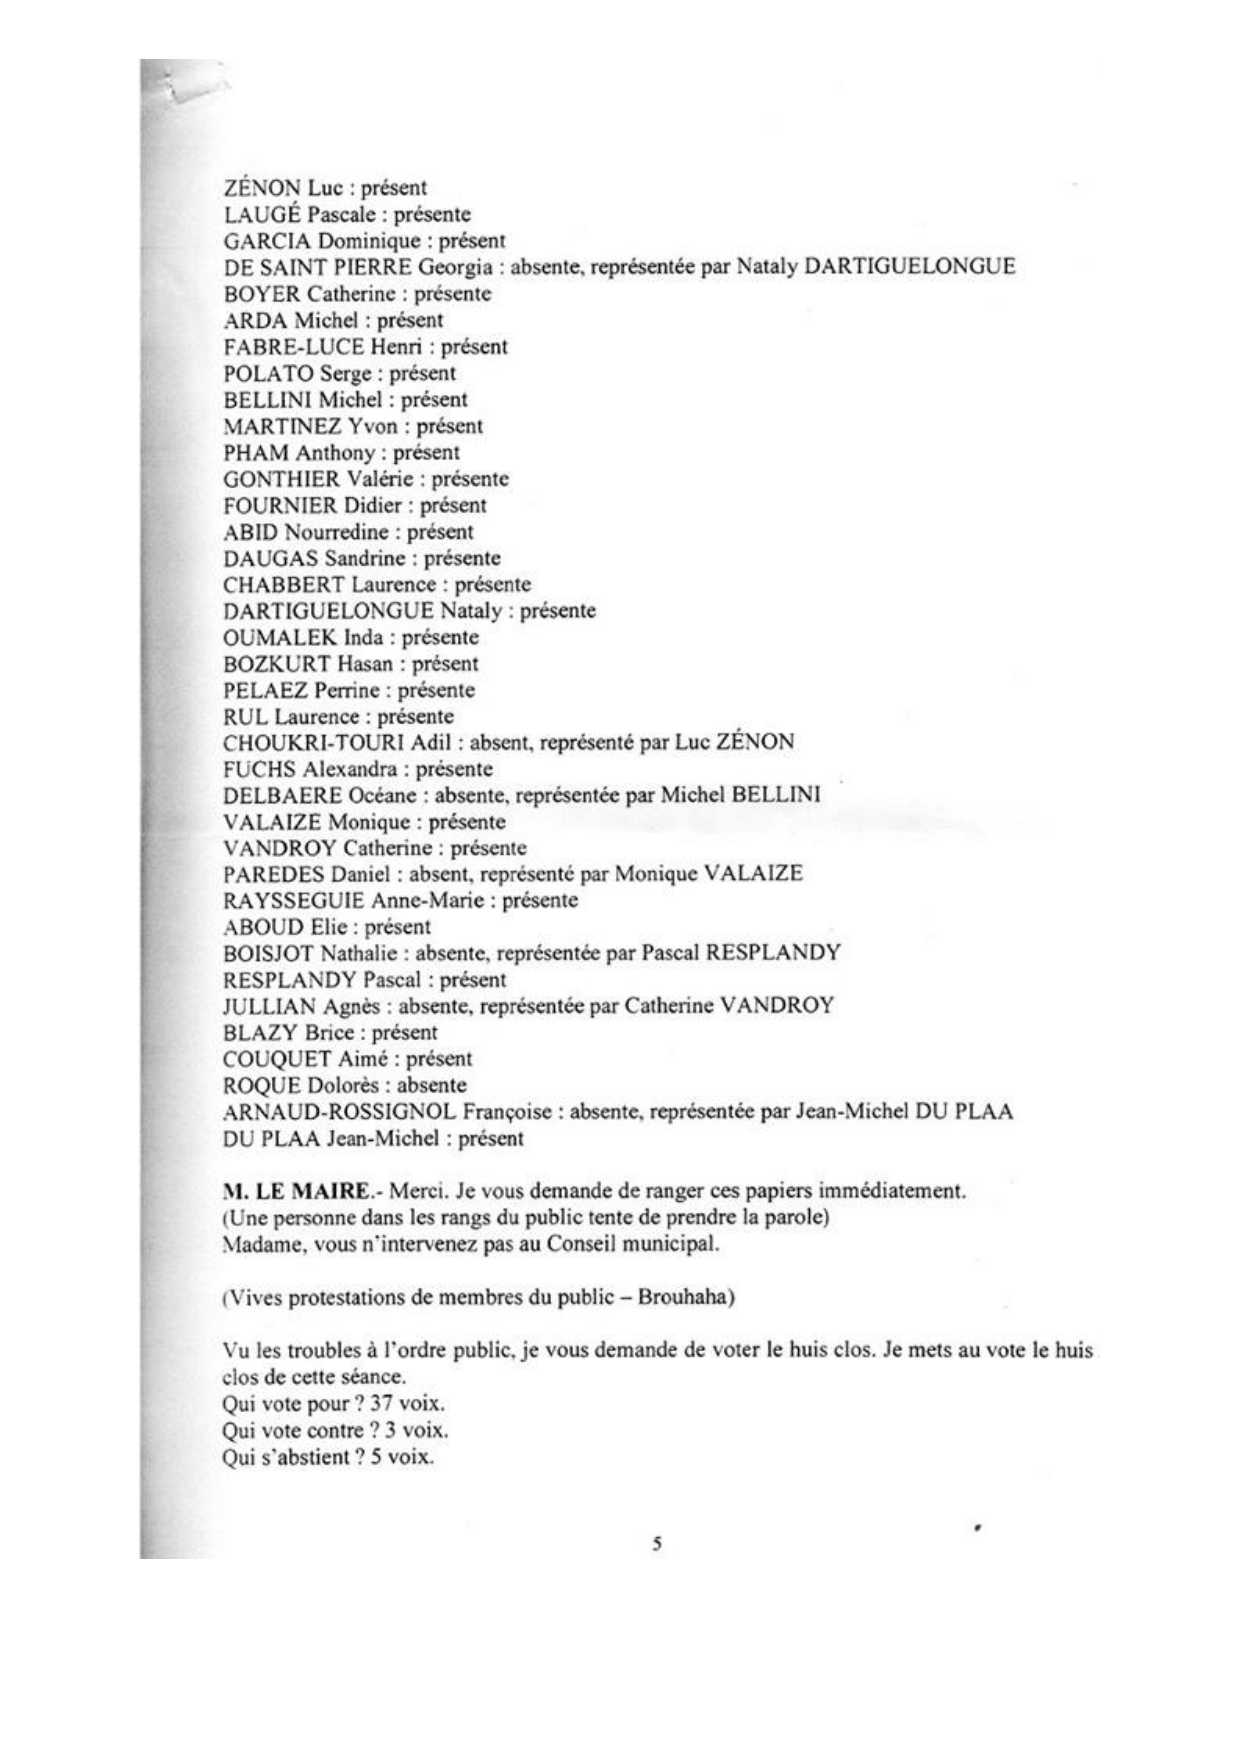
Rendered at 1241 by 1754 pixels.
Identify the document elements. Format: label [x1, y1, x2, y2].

picture [138, 59, 1103, 1559]
